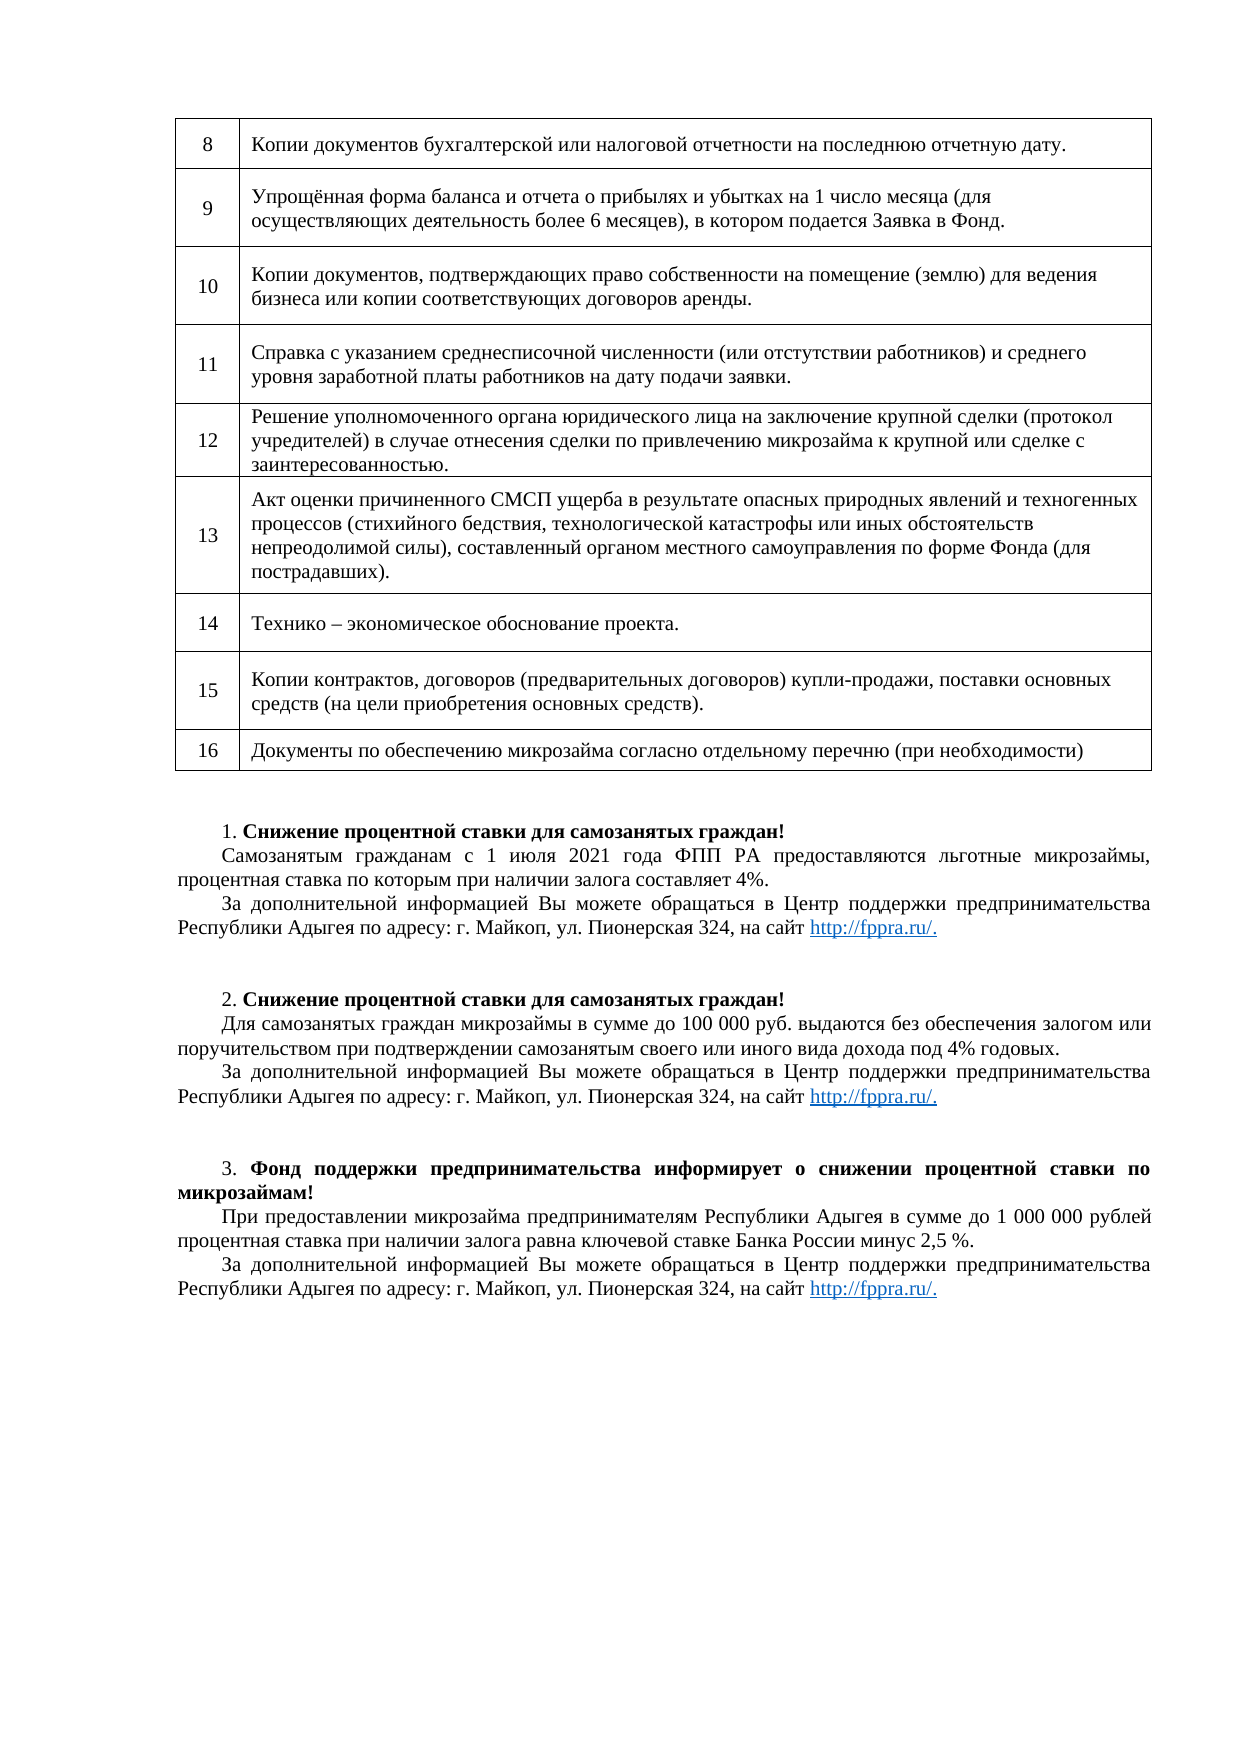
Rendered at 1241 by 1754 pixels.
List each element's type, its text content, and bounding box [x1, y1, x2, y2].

table_cell 8 [176, 119, 239, 168]
table_cell Акт оценки причиненного СМСП ущерба в результате опасных природных явлений и техногенных процессов (стихийного бедствия, технологической катастрофы или иных обстоятельств непреодолимой силы), составленный органом местного самоуправления по форме Фонда (для пострадавших). [240, 477, 1151, 593]
table_cell 13 [176, 477, 239, 593]
text Для самозанятых граждан микрозаймы в сумме до 100 000 руб. выдаются без обеспечения залогом или поручительством при подтверждении самозанятым своего или иного вида дохода под 4% годовых. [177, 1011, 1152, 1059]
text При предоставлении микрозайма предпринимателям Республики Адыгея в сумме до 1 000 000 рублей процентная ставка при наличии залога равна ключевой ставке Банка России минус 2,5 %. [177, 1204, 1152, 1252]
text 1. Снижение процентной ставки для самозанятых граждан! [177, 819, 1152, 843]
table_cell 11 [176, 325, 239, 402]
text За дополнительной информацией Вы можете обращаться в Центр поддержки предпринимательства Республики Адыгея по адресу: г. Майкоп, ул. Пионерская 324, на сайт http://fppra.ru/. [177, 1252, 1152, 1300]
table_cell Копии документов, подтверждающих право собственности на помещение (землю) для ведения бизнеса или копии соответствующих договоров аренды. [240, 247, 1151, 324]
table_cell Копии документов бухгалтерской или налоговой отчетности на последнюю отчетную дату. [240, 119, 1151, 168]
table_cell 14 [176, 594, 239, 651]
text Самозанятым гражданам с 1 июля 2021 года ФПП РА предоставляются льготные микрозаймы, процентная ставка по которым при наличии залога составляет 4%. [177, 843, 1152, 891]
table_cell Решение уполномоченного органа юридического лица на заключение крупной сделки (протокол учредителей) в случае отнесения сделки по привлечению микрозайма к крупной или сделке с заинтересованностью. [240, 404, 1151, 476]
table_cell 15 [176, 652, 239, 729]
text 3. Фонд поддержки предпринимательства информирует о снижении процентной ставки по микрозаймам! [177, 1156, 1152, 1204]
table_cell 16 [176, 730, 239, 770]
table_cell Копии контрактов, договоров (предварительных договоров) купли-продажи, поставки основных средств (на цели приобретения основных средств). [240, 652, 1151, 729]
table_cell Документы по обеспечению микрозайма согласно отдельному перечню (при необходимости) [240, 730, 1151, 770]
text За дополнительной информацией Вы можете обращаться в Центр поддержки предпринимательства Республики Адыгея по адресу: г. Майкоп, ул. Пионерская 324, на сайт http://fppra.ru/. [177, 1059, 1152, 1108]
table_cell 12 [176, 404, 239, 476]
table_cell Упрощённая форма баланса и отчета о прибылях и убытках на 1 число месяца (для осуществляющих деятельность более 6 месяцев), в котором подается Заявка в Фонд. [240, 169, 1151, 246]
table_cell Справка с указанием среднесписочной численности (или отстутствии работников) и среднего уровня заработной платы работников на дату подачи заявки. [240, 325, 1151, 402]
text За дополнительной информацией Вы можете обращаться в Центр поддержки предпринимательства Республики Адыгея по адресу: г. Майкоп, ул. Пионерская 324, на сайт http://fppra.ru/. [177, 891, 1152, 939]
table_cell 10 [176, 247, 239, 324]
text 2. Снижение процентной ставки для самозанятых граждан! [177, 987, 1152, 1011]
table_cell 9 [176, 169, 239, 246]
table_cell Технико – экономическое обоснование проекта. [240, 594, 1151, 651]
